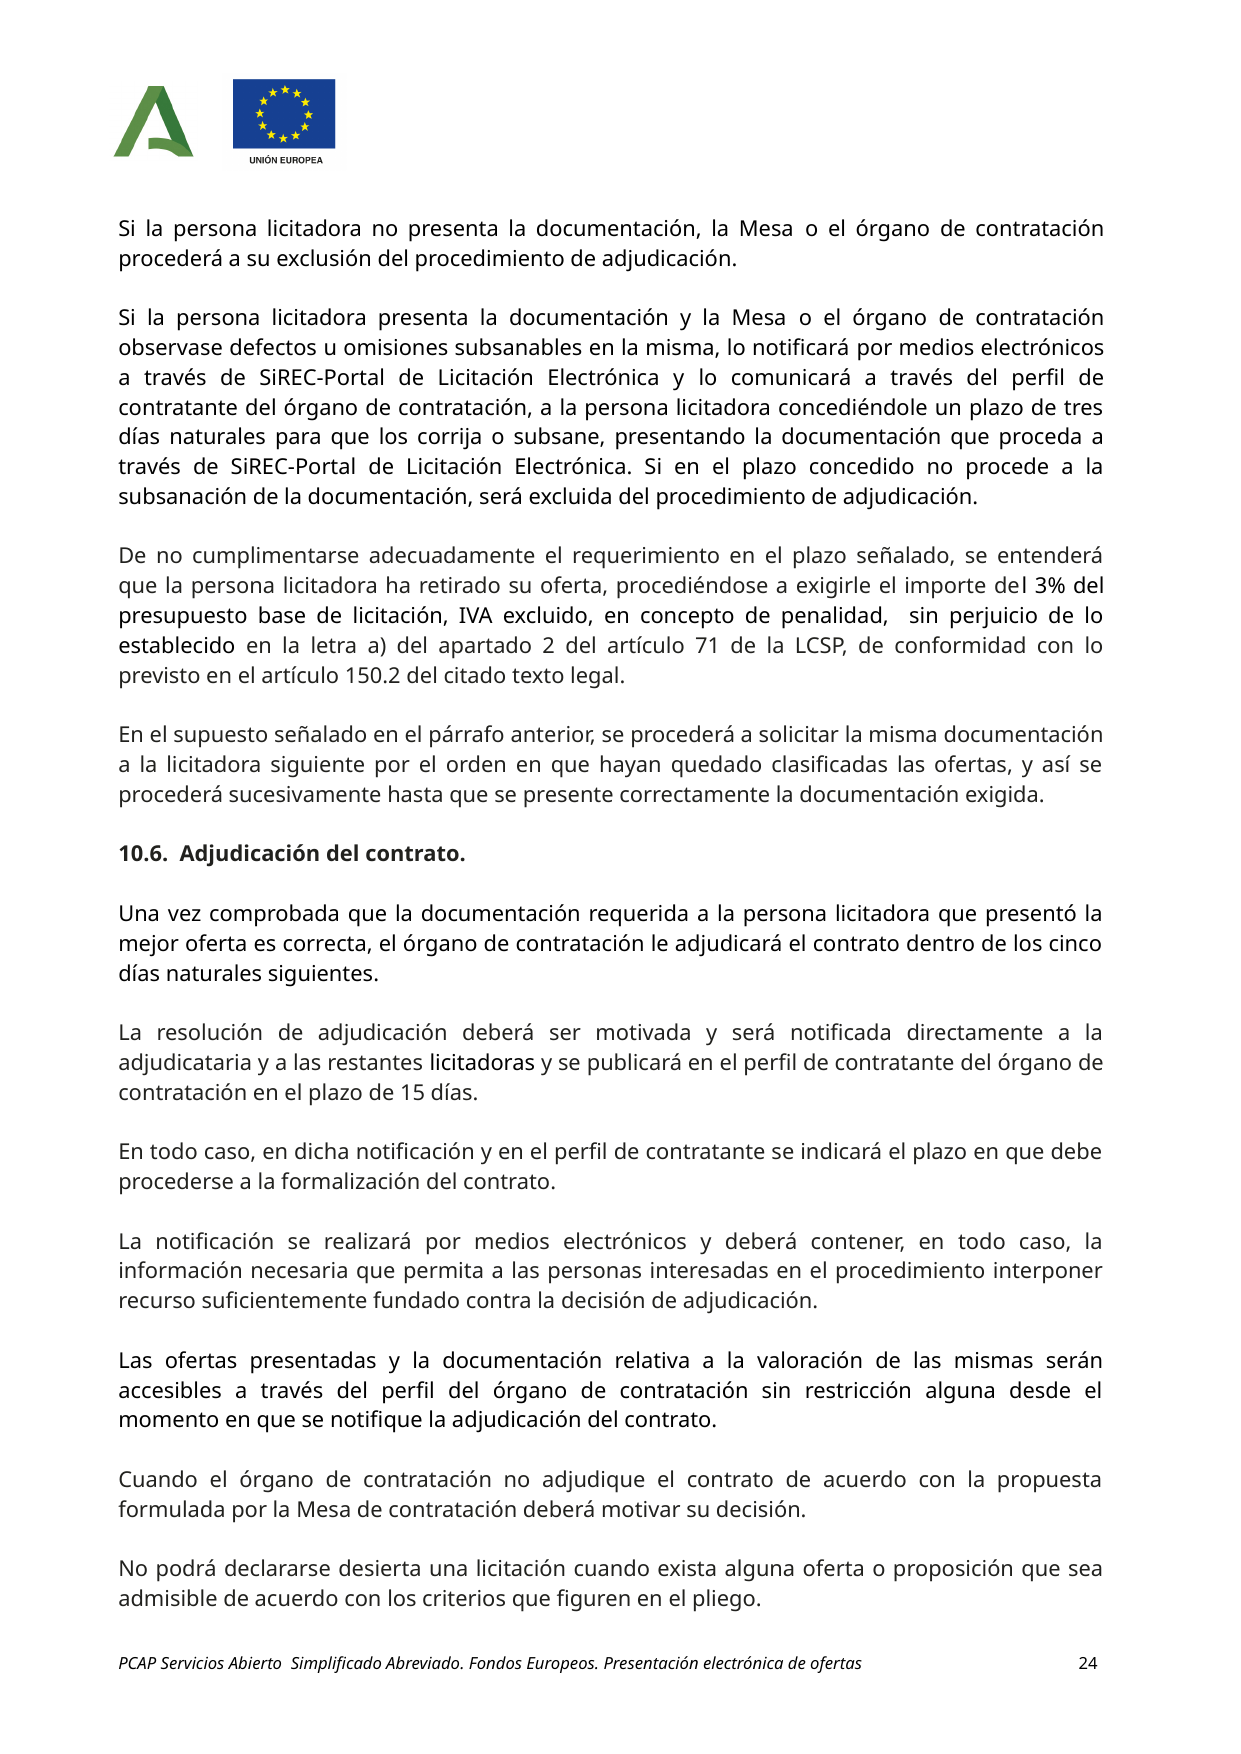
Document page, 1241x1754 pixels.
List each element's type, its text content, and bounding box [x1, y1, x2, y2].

text En todo caso, en dicha notificación y en el perfil de contratante se indicará el plazo en que debe procederse a la formalización del contrato. [118, 1136, 1104, 1196]
picture [109, 81, 198, 161]
text Cuando el órgano de contratación no adjudique el contrato de acuerdo con la propuesta formulada por la Mesa de contratación deberá motivar su decisión. [118, 1464, 1104, 1523]
picture [221, 73, 347, 171]
text Una vez comprobada que la documentación requerida a la persona licitadora que presentó la mejor oferta es correcta, el órgano de contratación le adjudicará el contrato dentro de los cinco días naturales siguientes. [118, 898, 1104, 987]
text En el supuesto señalado en el párrafo anterior, se procederá a solicitar la misma documentación a la licitadora siguiente por el orden en que hayan quedado clasificadas las ofertas, y así se procederá sucesivamente hasta que se presente correctamente la documentación exigida. [118, 719, 1104, 808]
text Si la persona licitadora presenta la documentación y la Mesa o el órgano de contratación observase defectos u omisiones subsanables en la misma, lo notificará por medios electrónicos a través de SiREC-Portal de Licitación Electrónica y lo comunicará a través del perfil de contratante del órgano de contratación, a la persona licitadora concediéndole un plazo de tres días naturales para que los corrija o subsane, presentando la documentación que proceda a través de SiREC-Portal de Licitación Electrónica. Si en el plazo concedido no procede a la subsanación de la documentación, será excluida del procedimiento de adjudicación. [118, 302, 1104, 511]
text Si la persona licitadora no presenta la documentación, la Mesa o el órgano de contratación procederá a su exclusión del procedimiento de adjudicación. [118, 213, 1104, 272]
text De no cumplimentarse adecuadamente el requerimiento en el plazo señalado, se entenderá que la persona licitadora ha retirado su oferta, procediéndose a exigirle el importe del 3% del presupuesto base de licitación, IVA excluido, en concepto de penalidad, sin perjuicio de lo establecido en la letra a) del apartado 2 del artículo 71 de la LCSP, de conformidad con lo previsto en el artículo 150.2 del citado texto legal. [118, 540, 1104, 689]
text La notificación se realizará por medios electrónicos y deberá contener, en todo caso, la información necesaria que permita a las personas interesadas en el procedimiento interponer recurso suficientemente fundado contra la decisión de adjudicación. [118, 1226, 1104, 1315]
text La resolución de adjudicación deberá ser motivada y será notificada directamente a la adjudicataria y a las restantes licitadoras y se publicará en el perfil de contratante del órgano de contratación en el plazo de 15 días. [118, 1017, 1104, 1106]
text No podrá declararse desierta una licitación cuando exista alguna oferta o proposición que sea admisible de acuerdo con los criterios que figuren en el pliego. [118, 1553, 1104, 1613]
text 10.6. Adjudicación del contrato. [118, 838, 1104, 868]
text Las ofertas presentadas y la documentación relativa a la valoración de las mismas serán accesibles a través del perfil del órgano de contratación sin restricción alguna desde el momento en que se notifique la adjudicación del contrato. [118, 1345, 1104, 1434]
